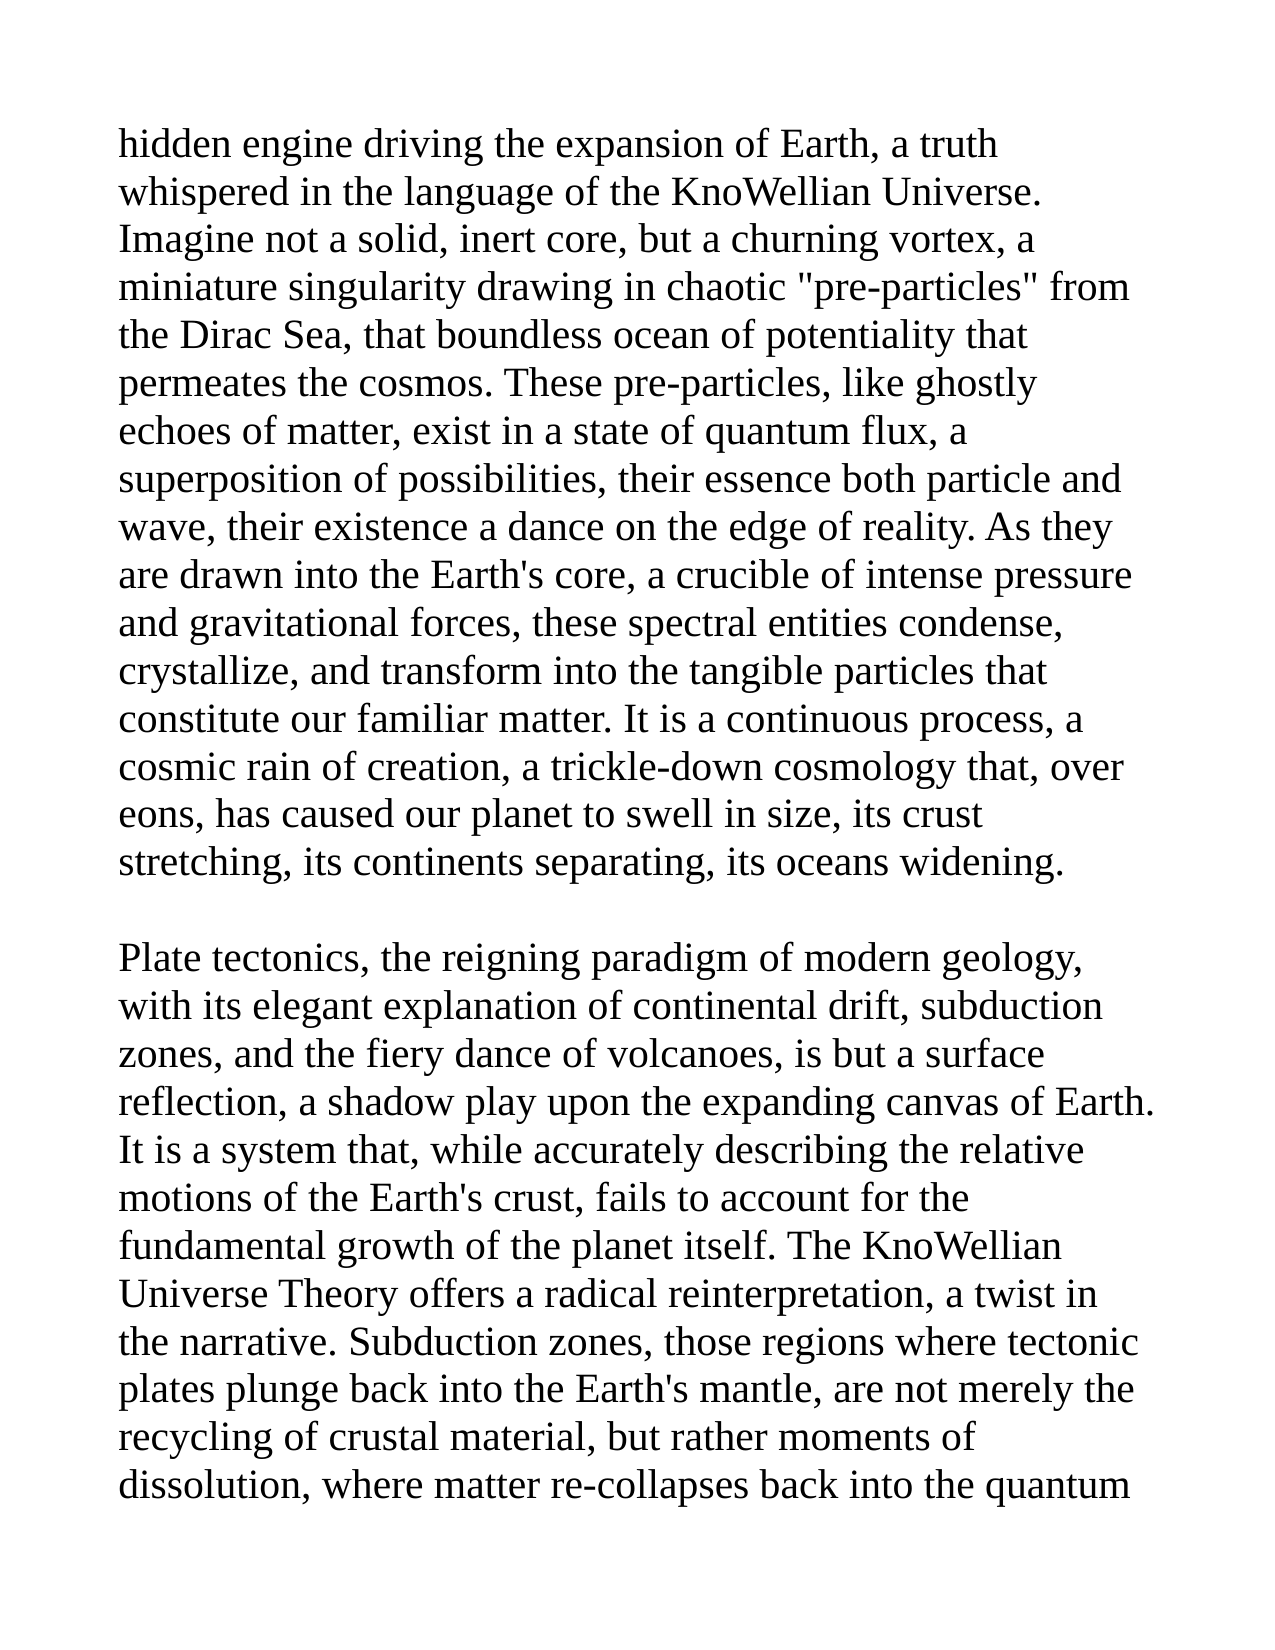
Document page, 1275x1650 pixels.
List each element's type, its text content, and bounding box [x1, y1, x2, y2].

text Plate tectonics, the reigning paradigm of modern geology, with its elegant explanation of continental drift, subduction zones, and the fiery dance of volcanoes, is but a surface reflection, a shadow play upon the expanding canvas of Earth. It is a system that, while accurately describing the relative motions of the Earth's crust, fails to account for the fundamental growth of the planet itself. The KnoWellian Universe Theory offers a radical reinterpretation, a twist in the narrative. Subduction zones, those regions where tectonic plates plunge back into the Earth's mantle, are not merely the recycling of crustal material, but rather moments of dissolution, where matter re-collapses back into the quantum [118, 933, 1157, 1508]
text hidden engine driving the expansion of Earth, a truth whispered in the language of the KnoWellian Universe. Imagine not a solid, inert core, but a churning vortex, a miniature singularity drawing in chaotic "pre-particles" from the Dirac Sea, that boundless ocean of potentiality that permeates the cosmos. These pre-particles, like ghostly echoes of matter, exist in a state of quantum flux, a superposition of possibilities, their essence both particle and wave, their existence a dance on the edge of reality. As they are drawn into the Earth's core, a crucible of intense pressure and gravitational forces, these spectral entities condense, crystallize, and transform into the tangible particles that constitute our familiar matter. It is a continuous process, a cosmic rain of creation, a trickle-down cosmology that, over eons, has caused our planet to swell in size, its crust stretching, its continents separating, its oceans widening. [118, 118, 1157, 885]
